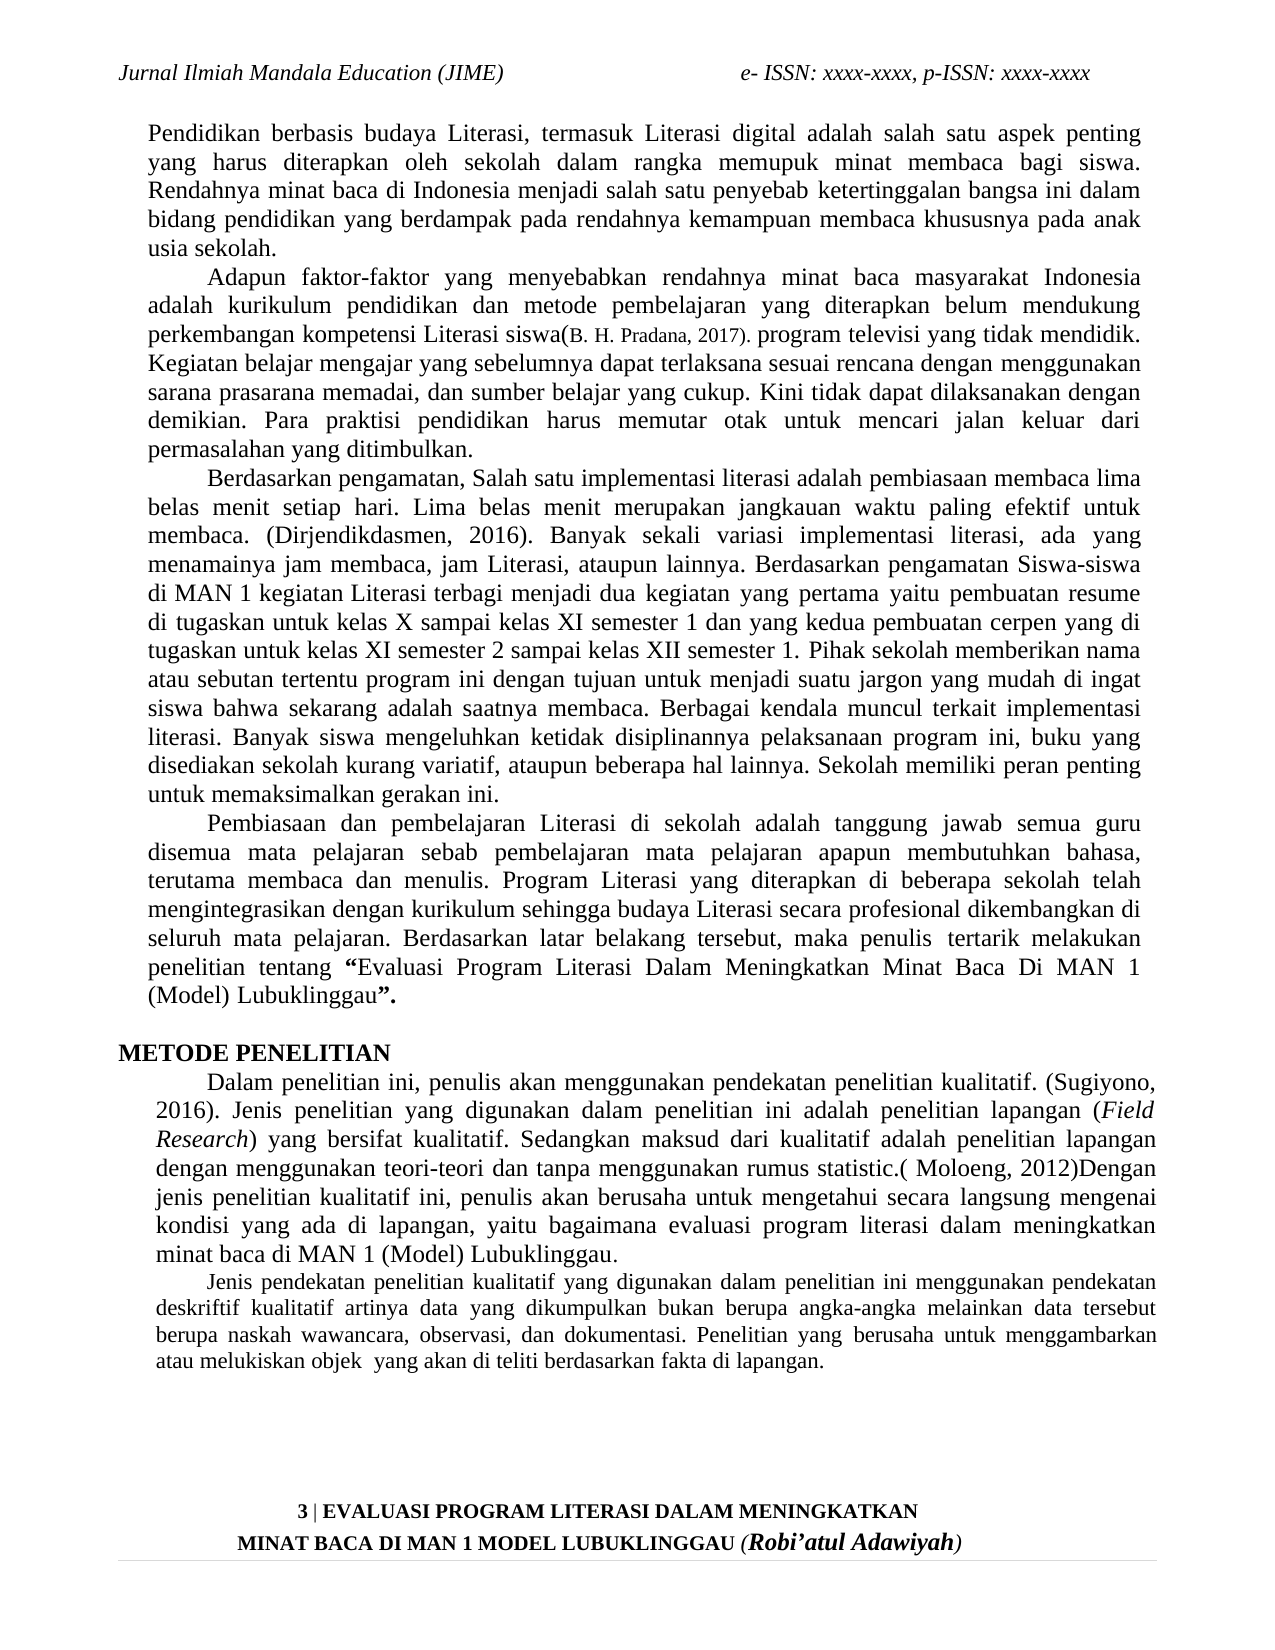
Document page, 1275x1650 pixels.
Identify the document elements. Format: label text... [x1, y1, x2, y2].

text Pendidikan berbasis budaya Literasi, termasuk Literasi digital adalah salah satu aspek penting yang harus diterapkan oleh sekolah dalam rangka memupuk minat membaca bagi siswa. Rendahnya minat baca di Indonesia menjadi salah satu penyebab ketertinggalan bangsa ini dalam bidang pendidikan yang berdampak pada rendahnya kemampuan membaca khususnya pada anak usia sekolah. [148, 118, 1141, 262]
text Adapun faktor-faktor yang menyebabkan rendahnya minat baca masyarakat Indonesia adalah kurikulum pendidikan dan metode pembelajaran yang diterapkan belum mendukung perkembangan kompetensi Literasi siswa(B. H. Pradana, 2017). program televisi yang tidak mendidik. Kegiatan belajar mengajar yang sebelumnya dapat terlaksana sesuai rencana dengan menggunakan sarana prasarana memadai, dan sumber belajar yang cukup. Kini tidak dapat dilaksanakan dengan demikian. Para praktisi pendidikan harus memutar otak untuk mencari jalan keluar dari permasalahan yang ditimbulkan. [148, 262, 1141, 463]
text Berdasarkan pengamatan, Salah satu implementasi literasi adalah pembiasaan membaca lima belas menit setiap hari. Lima belas menit merupakan jangkauan waktu paling efektif untuk membaca. (Dirjendikdasmen, 2016). Banyak sekali variasi implementasi literasi, ada yang menamainya jam membaca, jam Literasi, ataupun lainnya. Berdasarkan pengamatan Siswa-siswa di MAN 1 kegiatan Literasi terbagi menjadi dua kegiatan yang pertama yaitu pembuatan resume di tugaskan untuk kelas X sampai kelas XI semester 1 dan yang kedua pembuatan cerpen yang di tugaskan untuk kelas XI semester 2 sampai kelas XII semester 1. Pihak sekolah memberikan nama atau sebutan tertentu program ini dengan tujuan untuk menjadi suatu jargon yang mudah di ingat siswa bahwa sekarang adalah saatnya membaca. Berbagai kendala muncul terkait implementasi literasi. Banyak siswa mengeluhkan ketidak disiplinannya pelaksanaan program ini, buku yang disediakan sekolah kurang variatif, ataupun beberapa hal lainnya. Sekolah memiliki peran penting untuk memaksimalkan gerakan ini. [148, 463, 1141, 808]
text Pembiasaan dan pembelajaran Literasi di sekolah adalah tanggung jawab semua guru disemua mata pelajaran sebab pembelajaran mata pelajaran apapun membutuhkan bahasa, terutama membaca dan menulis. Program Literasi yang diterapkan di beberapa sekolah telah mengintegrasikan dengan kurikulum sehingga budaya Literasi secara profesional dikembangkan di seluruh mata pelajaran. Berdasarkan latar belakang tersebut, maka penulis tertarik melakukan penelitian tentang “Evaluasi Program Literasi Dalam Meningkatkan Minat Baca Di MAN 1 (Model) Lubuklinggau”. [148, 808, 1141, 1009]
text METODE PENELITIAN [118, 1038, 1157, 1067]
text Jenis pendekatan penelitian kualitatif yang digunakan dalam penelitian ini menggunakan pendekatan deskriftif kualitatif artinya data yang dikumpulkan bukan berupa angka-angka melainkan data tersebut berupa naskah wawancara, observasi, dan dokumentasi. Penelitian yang berusaha untuk menggambarkan atau melukiskan objek yang akan di teliti berdasarkan fakta di lapangan. [156, 1268, 1157, 1373]
text Dalam penelitian ini, penulis akan menggunakan pendekatan penelitian kualitatif. (Sugiyono, 2016). Jenis penelitian yang digunakan dalam penelitian ini adalah penelitian lapangan (Field Research) yang bersifat kualitatif. Sedangkan maksud dari kualitatif adalah penelitian lapangan dengan menggunakan teori-teori dan tanpa menggunakan rumus statistic.( Moloeng, 2012)Dengan jenis penelitian kualitatif ini, penulis akan berusaha untuk mengetahui secara langsung mengenai kondisi yang ada di lapangan, yaitu bagaimana evaluasi program literasi dalam meningkatkan minat baca di MAN 1 (Model) Lubuklinggau. [156, 1067, 1157, 1268]
